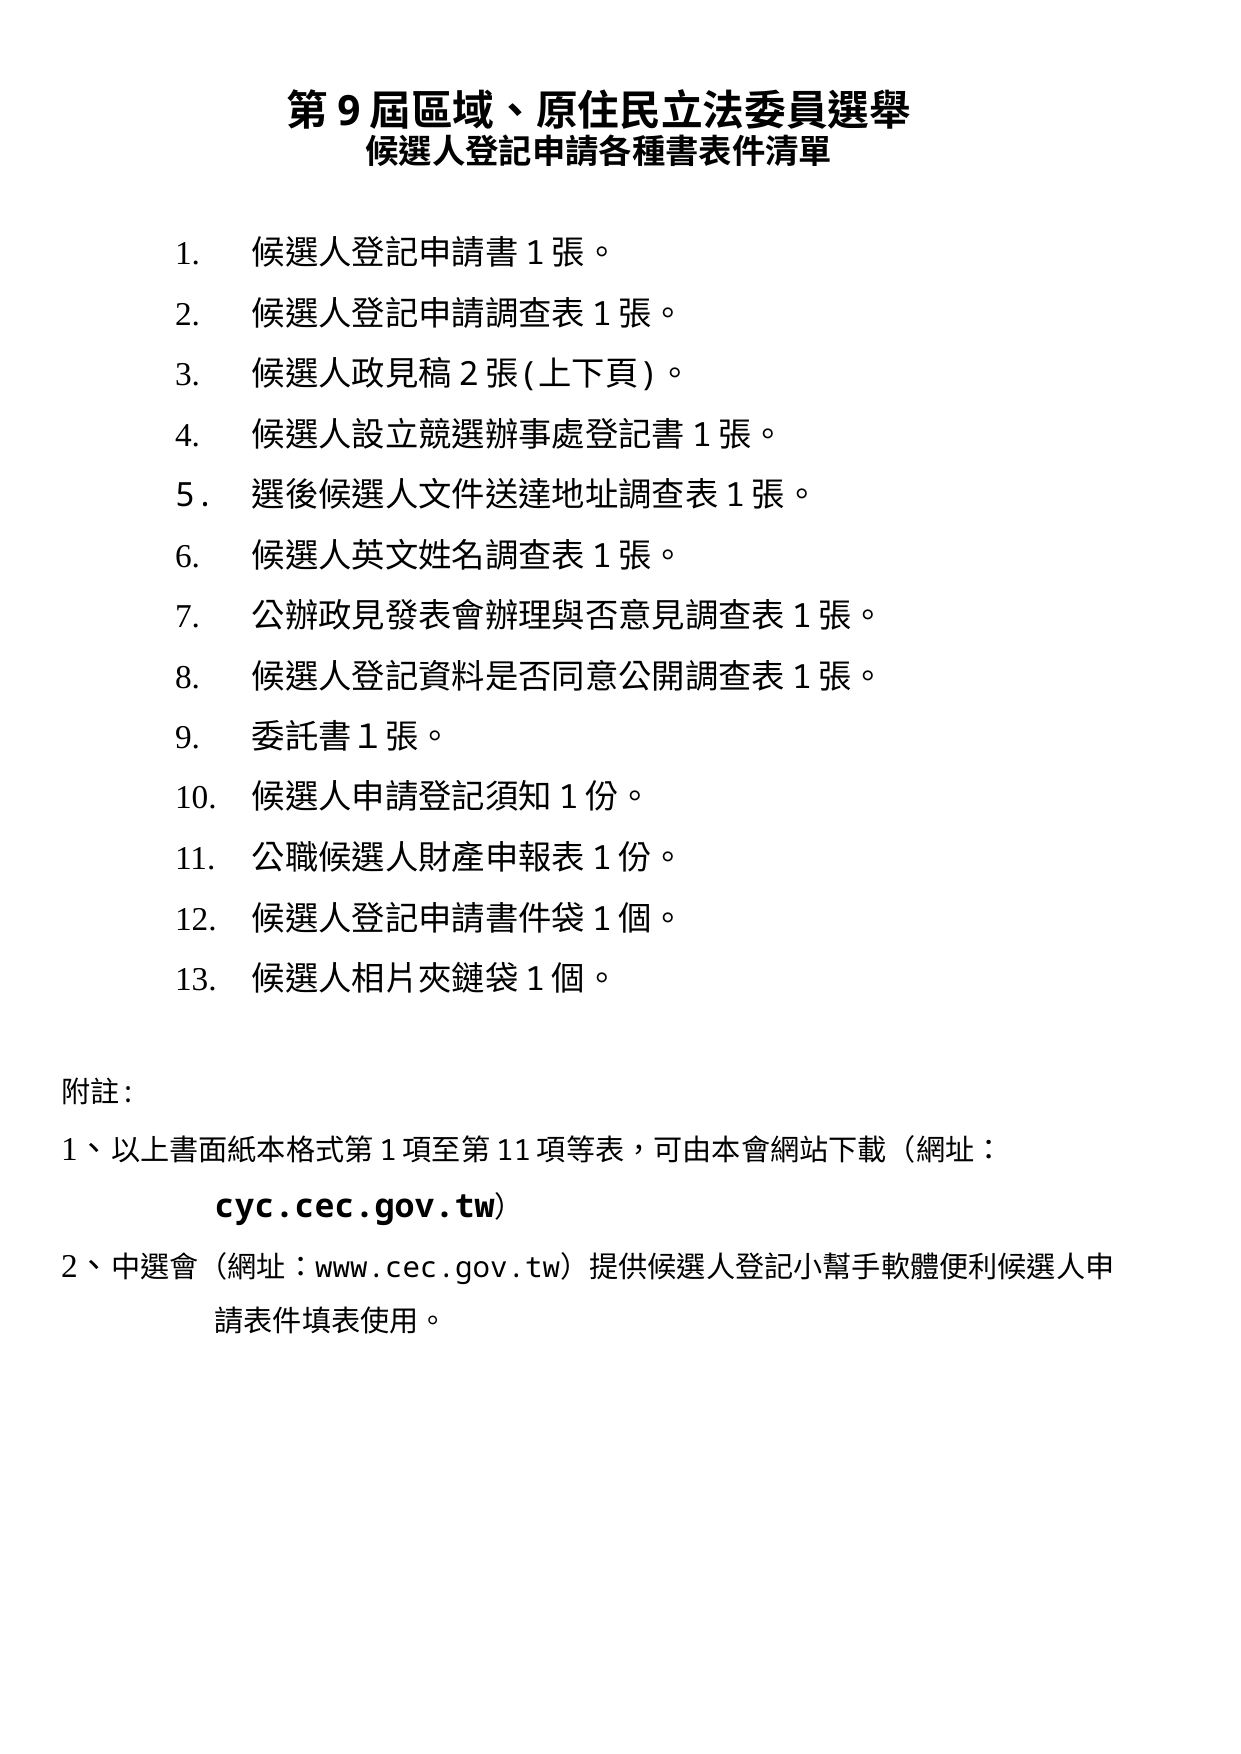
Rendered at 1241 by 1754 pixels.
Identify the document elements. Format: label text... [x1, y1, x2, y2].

list 候選人設立競選辦事處登記書1張。 [175, 407, 1136, 456]
list 候選人申請登記須知1份。 [175, 770, 1136, 819]
list 選後候選人文件送達地址調查表1張。 [175, 468, 1136, 516]
text 第9屆區域、原住民立法委員選舉 [61, 101, 1136, 131]
list 以上書面紙本格式第1項至第11項等表，可由本會網站下載（網址：cyc.cec.gov.tw） [61, 1122, 1136, 1227]
list 委託書１張。 [175, 710, 1136, 758]
list 候選人相片夾鏈袋1個。 [175, 952, 1136, 1000]
list 公辦政見發表會辦理與否意見調查表1張。 [175, 589, 1136, 637]
list 候選人登記申請書1張。 [175, 226, 1136, 274]
list 候選人登記申請調查表1張。 [175, 286, 1136, 335]
list 公職候選人財產申報表1份。 [175, 831, 1136, 879]
text 候選人登記申請各種書表件清單 [61, 144, 1136, 168]
list 候選人登記資料是否同意公開調查表1張。 [175, 649, 1136, 698]
text 附註: [61, 1069, 1136, 1111]
list 中選會（網址：www.cec.gov.tw）提供候選人登記小幫手軟體便利候選人申請表件填表使用。 [61, 1238, 1136, 1339]
list 候選人英文姓名調查表1張。 [175, 528, 1136, 577]
list 候選人登記申請書件袋1個。 [175, 891, 1136, 940]
list 候選人政見稿2張(上下頁)。 [175, 347, 1136, 395]
